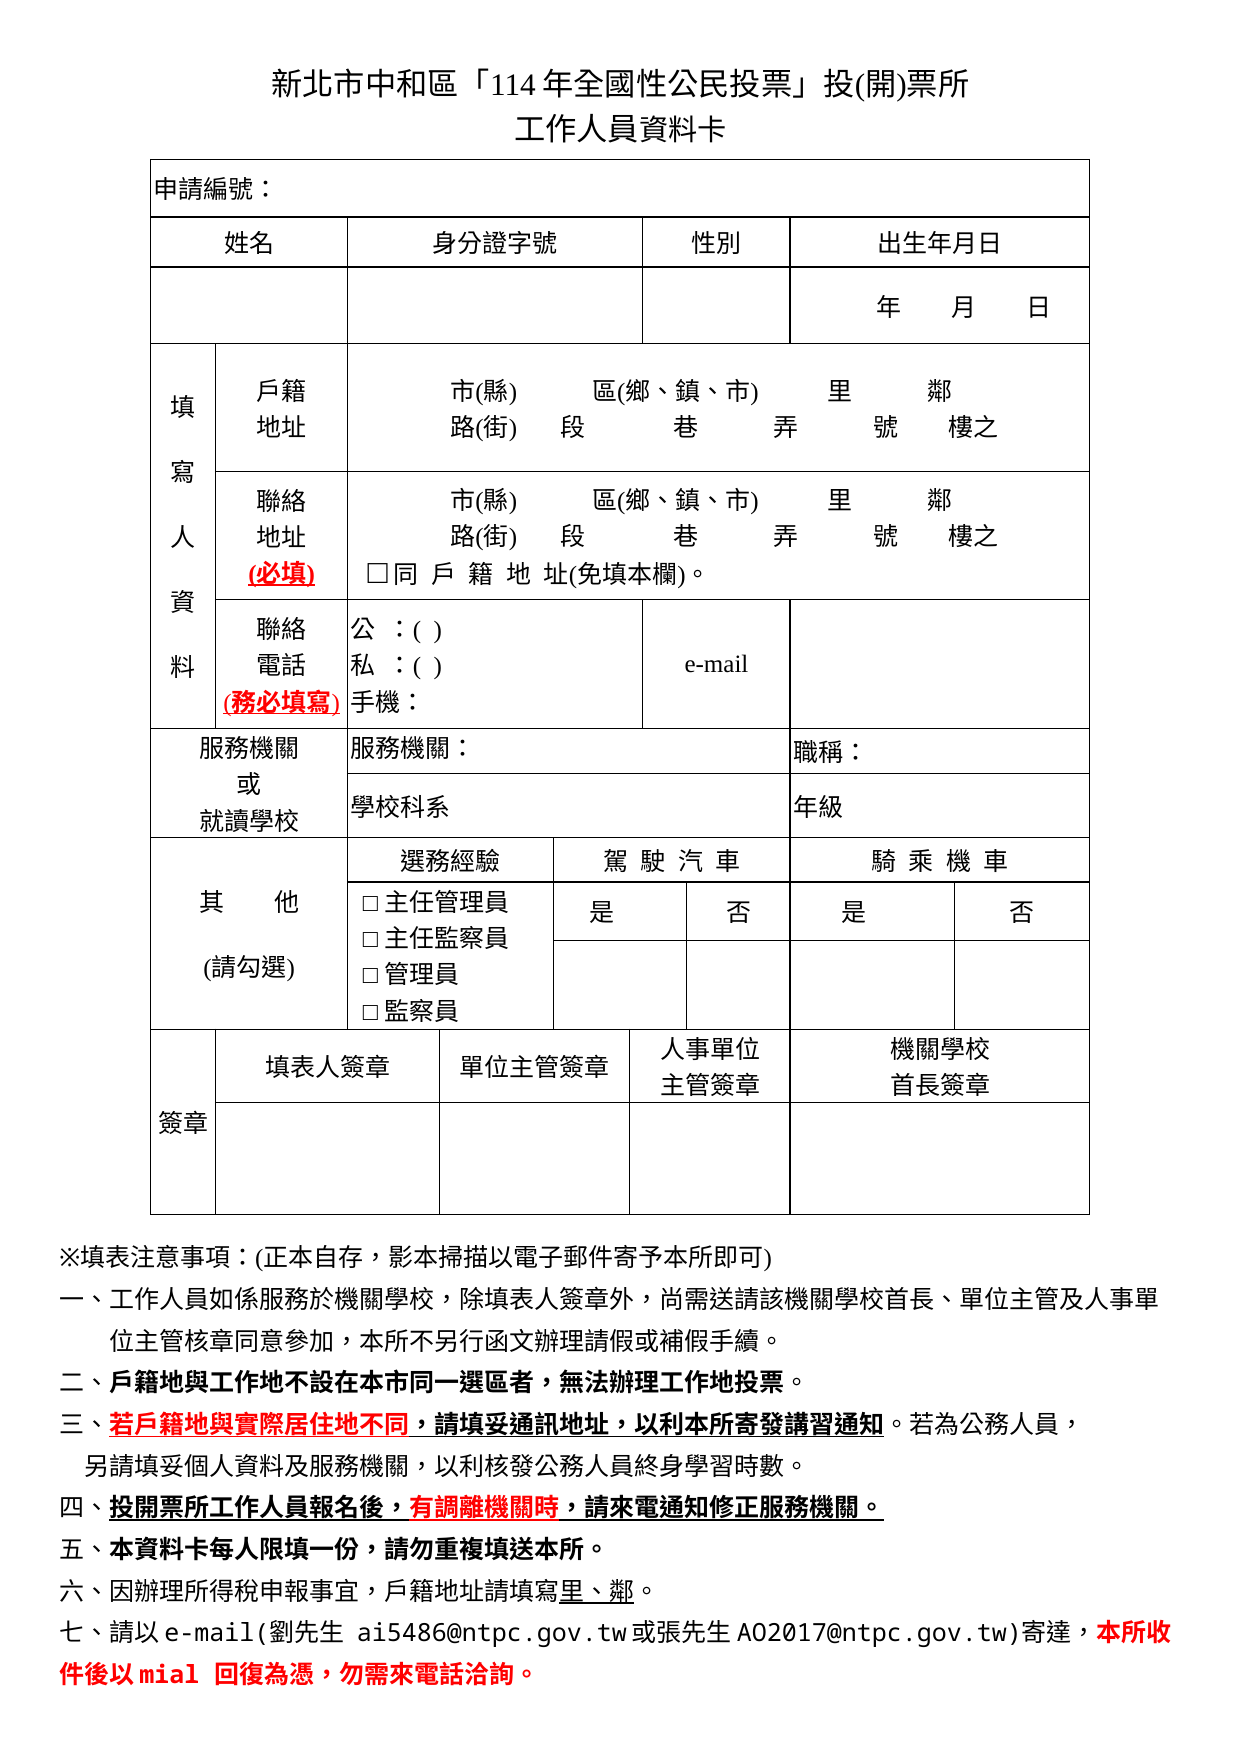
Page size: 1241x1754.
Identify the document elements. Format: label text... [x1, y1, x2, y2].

table_cell [791, 1103, 1089, 1214]
table_cell 學校科系 [348, 774, 789, 837]
text ※填表注意事項：(正本自存，影本掃描以電子郵件寄予本所即可) [59, 1233, 1181, 1275]
table_cell [151, 268, 347, 343]
text 一、工作人員如係服務於機關學校，除填表人簽章外，尚需送請該機關學校首長、單位主管及人事單位主管核章同意參加，本所不另行函文辦理請假或補假手續。 [59, 1275, 1181, 1358]
table_cell 是 [554, 883, 686, 939]
table_cell 騎 乘 機 車 [791, 838, 1089, 881]
table_cell 姓名 [151, 218, 347, 266]
text 三、若戶籍地與實際居住地不同，請填妥通訊地址，以利本所寄發講習通知。若為公務人員， [59, 1400, 1181, 1442]
text 新北市中和區「114年全國性公民投票」投(開)票所 工作人員資料卡 [59, 59, 1181, 149]
table_cell [791, 600, 1089, 727]
table_cell 市(縣) 區(鄉、鎮、市) 里 鄰 路(街) 段 巷 弄 號 樓之 □ 同 戶 籍 地 址(免填本欄)。 [348, 472, 1089, 599]
table_cell 人事單位 主管簽章 [630, 1030, 789, 1102]
table_cell [643, 268, 789, 343]
table_cell 其 他 (請勾選) [151, 838, 347, 1028]
table_header 申請編號： [151, 160, 1089, 216]
table_cell 聯絡 電話 (務必填寫) [216, 600, 347, 727]
table_cell [955, 941, 1089, 1028]
table_cell 否 [955, 883, 1089, 939]
text 另請填妥個人資料及服務機關，以利核發公務人員終身學習時數。 [59, 1442, 1181, 1483]
table_cell 簽章 [151, 1030, 215, 1214]
table_cell [440, 1103, 629, 1214]
table_cell 身分證字號 [348, 218, 642, 266]
table_cell 年 月 日 [791, 268, 1089, 343]
table_cell 否 [687, 883, 789, 939]
table_cell 戶籍 地址 [216, 344, 347, 471]
table_cell 服務機關 或 就讀學校 [151, 729, 347, 837]
table_cell [348, 268, 642, 343]
table_cell 是 [791, 883, 954, 939]
table_cell 駕 駛 汽 車 [554, 838, 789, 881]
table_cell 選務經驗 [348, 838, 553, 881]
text 六、因辦理所得稅申報事宜，戶籍地址請填寫里、鄰。 [59, 1567, 1181, 1608]
table_cell 市(縣) 區(鄉、鎮、市) 里 鄰 路(街) 段 巷 弄 號 樓之 [348, 344, 1089, 471]
table_cell □ 主任管理員 □ 主任監察員 □ 管理員 □ 監察員 [348, 883, 553, 1028]
table_cell 填表人簽章 [216, 1030, 439, 1102]
table_cell 服務機關： [348, 729, 789, 773]
table_cell 填 寫 人 資 料 [151, 344, 215, 727]
text 七、請以e-mail(劉先生 ai5486@ntpc.gov.tw或張先生AO2017@ntpc.gov.tw)寄達，本所收件後以mial 回復為憑，勿需來電話洽詢。 [59, 1608, 1181, 1692]
table_cell 聯絡 地址 (必填) [216, 472, 347, 599]
table_cell [216, 1103, 439, 1214]
table_cell 性別 [643, 218, 789, 266]
text 四、投開票所工作人員報名後，有調離機關時，請來電通知修正服務機關。 [59, 1483, 1181, 1525]
table_cell 出生年月日 [791, 218, 1089, 266]
table_cell [687, 941, 789, 1028]
text 二、戶籍地與工作地不設在本市同一選區者，無法辦理工作地投票。 [59, 1358, 1181, 1400]
table_cell 公 ：( ) 私 ：( ) 手機： [348, 600, 642, 727]
table_cell 年級 [791, 774, 1089, 837]
table_cell 機關學校 首長簽章 [791, 1030, 1089, 1102]
table_cell 單位主管簽章 [440, 1030, 629, 1102]
table_cell [630, 1103, 789, 1214]
table_cell [554, 941, 686, 1028]
text 五、本資料卡每人限填一份，請勿重複填送本所。 [59, 1525, 1181, 1567]
table_cell [791, 941, 954, 1028]
table_cell e-mail [643, 600, 789, 727]
table_cell 職稱： [791, 729, 1089, 773]
